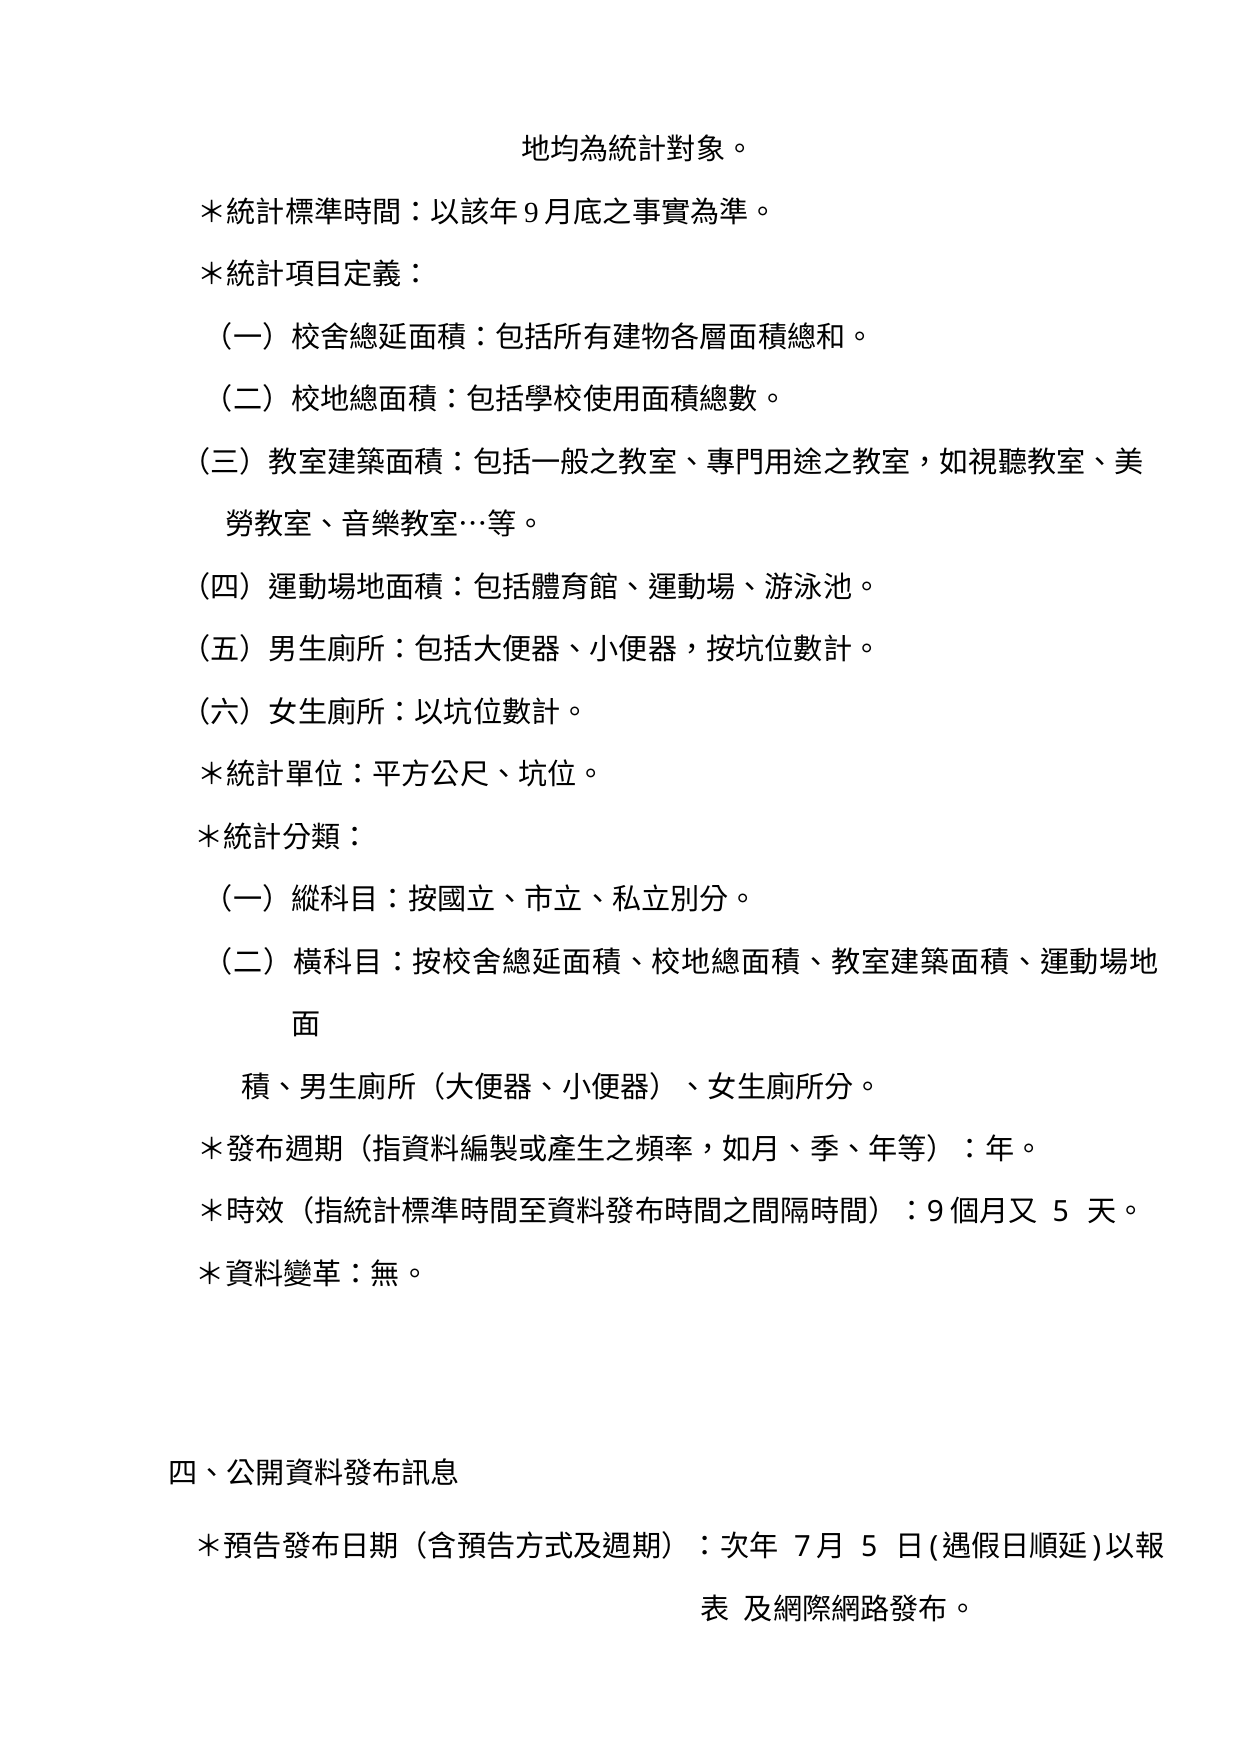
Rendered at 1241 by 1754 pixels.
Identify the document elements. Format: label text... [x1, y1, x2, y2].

table_header 地均為統計對象。 ＊統計標準時間：以該年9月底之事實為準。 ＊統計項目定義： （一）校舍總延面積：包括所有建物各層面積總和。 （二）校地總面積：包括學校使用面積總數。 （三）教室建築面積：包括一般之教室、專門用途之教室，如視聽教室、美 勞教室、音樂教室…等。 （四）運動場地面積：包括體育館、運動場、游泳池。 （五）男生廁所：包括大便器、小便器，按坑位數計。 （六）女生廁所：以坑位數計。 ＊統計單位：平方公尺、坑位。 ＊統計分類： （一）縱科目：按國立、市立、私立別分。 （二）橫科目：按校舍總延面積、校地總面積、教室建築面積、運動場地面 積、男生廁所（大便器、小便器）、女生廁所分。 ＊發布週期（指資料編製或產生之頻率，如月、季、年等）：年。 ＊時效（指統計標準時間至資料發布時間之間隔時間）：9個月又 5 天。 ＊資料變革：無。 四、公開資料發布訊息 ＊預告發布日期（含預告方式及週期）：次年 7月 5 日(遇假日順延)以報表 及網際網路發布。 [157, 105, 1193, 1628]
